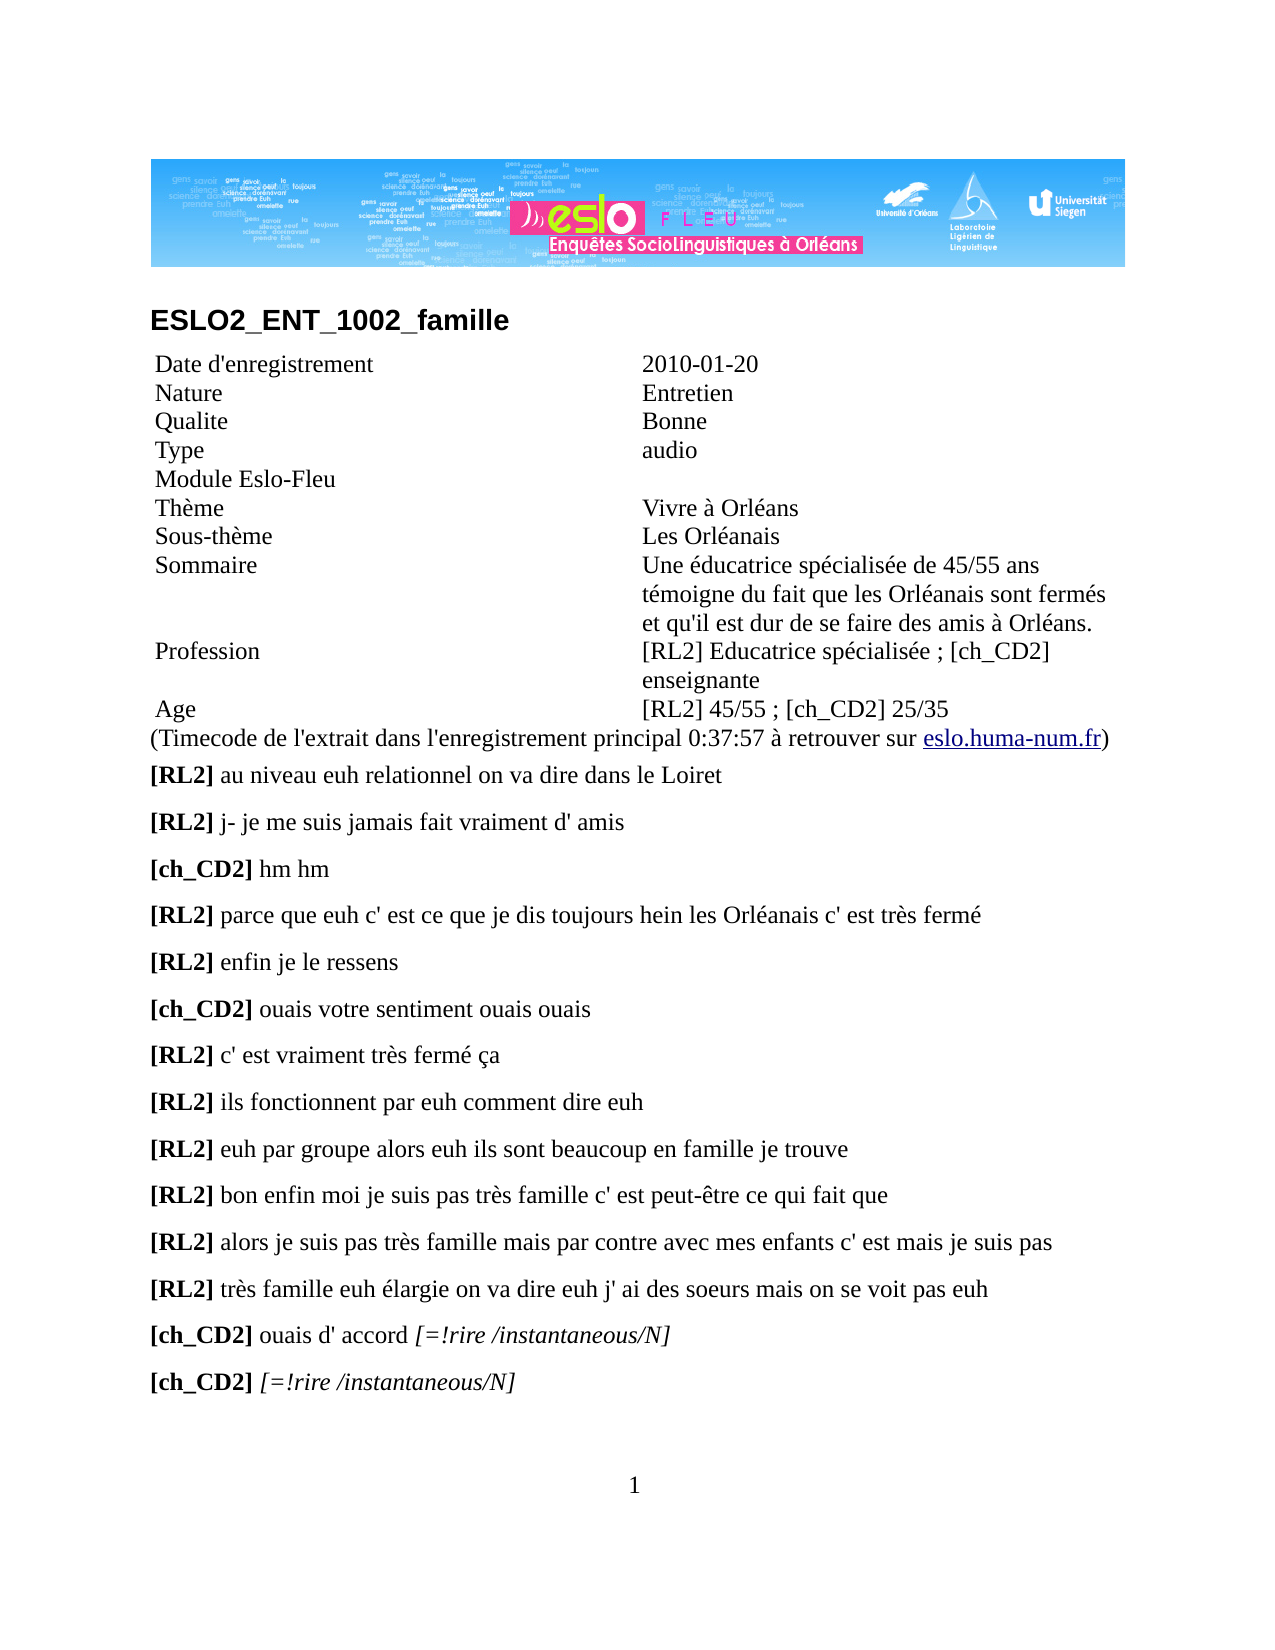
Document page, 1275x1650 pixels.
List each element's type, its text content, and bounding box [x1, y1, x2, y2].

text (Timecode de l'extrait dans l'enregistrement principal 0:37:57 à retrouver sur eslo.huma-num.fr) [150, 723, 1125, 751]
table_cell Module Eslo-Fleu [150, 464, 637, 493]
table_cell Bonne [638, 406, 1125, 435]
table_cell Vivre à Orléans [638, 493, 1125, 521]
picture [150, 158, 1125, 269]
text [ch_CD2] ouais votre sentiment ouais ouais [150, 994, 1125, 1022]
text [RL2] euh par groupe alors euh ils sont beaucoup en famille je trouve [150, 1134, 1125, 1162]
table_cell [638, 464, 1125, 493]
table_cell [RL2] 45/55 ; [ch_CD2] 25/35 [638, 694, 1125, 723]
table_cell Sous-thème [150, 521, 637, 550]
table_cell Une éducatrice spécialisée de 45/55 ans témoigne du fait que les Orléanais sont fermés et qu'il est dur de se faire des amis à Orléans. [638, 550, 1125, 636]
text [ch_CD2] hm hm [150, 854, 1125, 882]
table_cell [RL2] Educatrice spécialisée ; [ch_CD2] enseignante [638, 636, 1125, 694]
table_cell Type [150, 435, 637, 464]
table_cell Qualite [150, 406, 637, 435]
text [RL2] alors je suis pas très famille mais par contre avec mes enfants c' est mais je suis pas [150, 1227, 1125, 1256]
table_header 2010-01-20 [638, 349, 1125, 378]
table_cell Les Orléanais [638, 521, 1125, 550]
text [RL2] au niveau euh relationnel on va dire dans le Loiret [150, 760, 1125, 789]
table_header Date d'enregistrement [150, 349, 637, 378]
table_cell Sommaire [150, 550, 637, 636]
text [RL2] c' est vraiment très fermé ça [150, 1040, 1125, 1069]
text [ch_CD2] [=!rire /instantaneous/N] [150, 1367, 1125, 1396]
table_cell Nature [150, 378, 637, 406]
text [ch_CD2] ouais d' accord [=!rire /instantaneous/N] [150, 1320, 1125, 1349]
table_cell Age [150, 694, 637, 723]
text [RL2] très famille euh élargie on va dire euh j' ai des soeurs mais on se voit pas euh [150, 1274, 1125, 1302]
table_cell Thème [150, 493, 637, 521]
text [RL2] j- je me suis jamais fait vraiment d' amis [150, 807, 1125, 836]
text [RL2] bon enfin moi je suis pas très famille c' est peut-être ce qui fait que [150, 1180, 1125, 1209]
table_cell Profession [150, 636, 637, 694]
table_cell audio [638, 435, 1125, 464]
text [RL2] ils fonctionnent par euh comment dire euh [150, 1087, 1125, 1116]
subtitle ESLO2_ENT_1002_famille [150, 303, 1125, 336]
table_cell Entretien [638, 378, 1125, 406]
text [RL2] parce que euh c' est ce que je dis toujours hein les Orléanais c' est très fermé [150, 900, 1125, 929]
text [RL2] enfin je le ressens [150, 947, 1125, 976]
